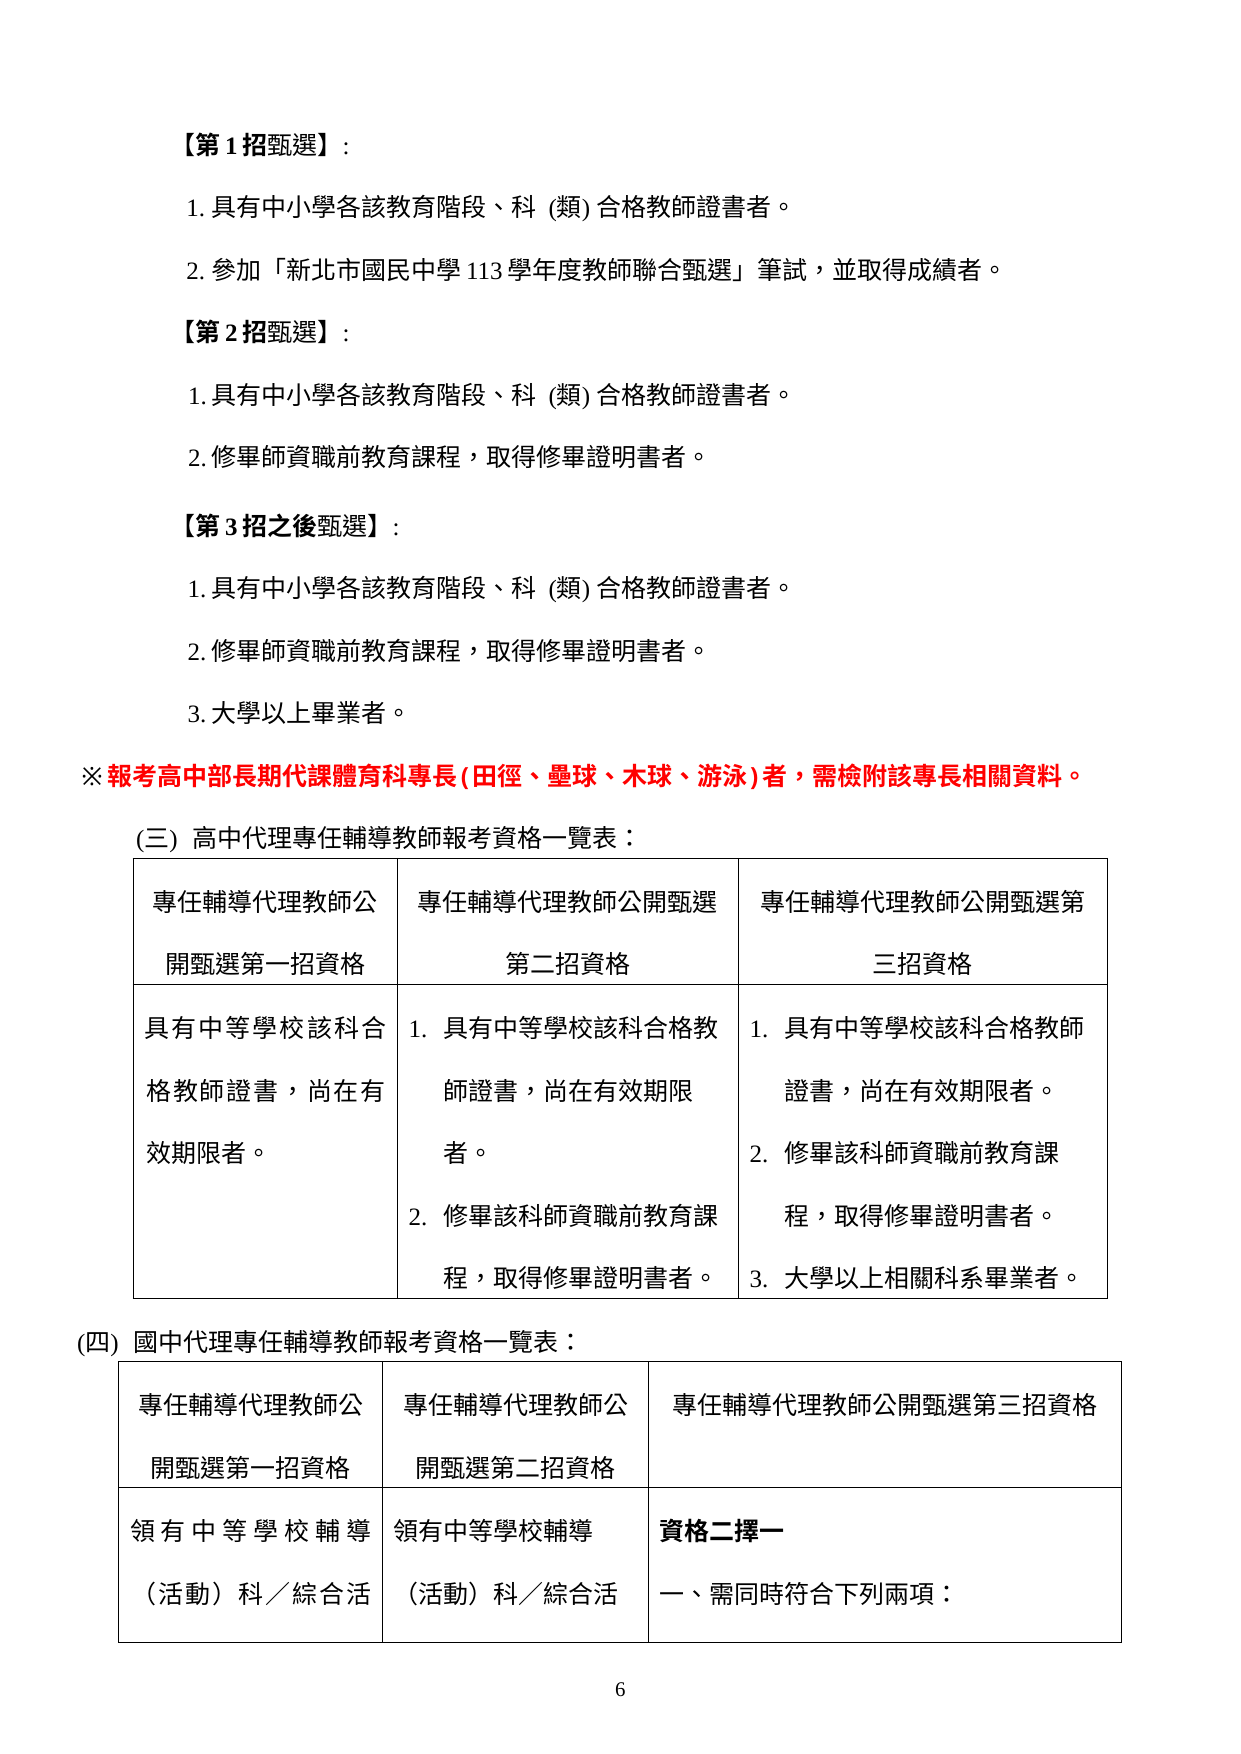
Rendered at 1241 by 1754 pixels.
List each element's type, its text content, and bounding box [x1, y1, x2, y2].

table_header 專任輔導代理教師公開甄選第三招資格 [649, 1362, 1121, 1487]
list 具有中小學各該教育階段、科 (類) 合格教師證書者。 [186, 164, 1163, 227]
list 具有中小學各該教育階段、科 (類) 合格教師證書者。 [187, 545, 1163, 608]
list 參加「新北市國民中學113學年度教師聯合甄選」筆試，並取得成績者。 [186, 227, 1163, 289]
table_cell 資格二擇一 一、需同時符合下列兩項： [649, 1488, 1121, 1642]
table_cell 具有中等學校該科合格教師證書，尚在有效期限者。 修畢該科師資職前教育課程，取得修畢證明書者。 [398, 985, 738, 1297]
table_header 專任輔導代理教師公開甄選第二招資格 [398, 859, 738, 984]
text (四) 國中代理專任輔導教師報考資格一覽表： [77, 1298, 1163, 1361]
list 修畢師資職前教育課程，取得修畢證明書者。 [187, 608, 1163, 670]
table_header 專任輔導代理教師公開甄選第三招資格 [739, 859, 1107, 984]
list 修畢師資職前教育課程，取得修畢證明書者。 [188, 414, 1163, 477]
table_header 專任輔導代理教師公開甄選第一招資格 [119, 1362, 382, 1487]
text 【第3招之後甄選】: [127, 483, 1163, 545]
list 具有中小學各該教育階段、科 (類) 合格教師證書者。 [188, 352, 1163, 414]
list 大學以上畢業者。 [187, 670, 1163, 733]
text 【第1招甄選】: [127, 102, 1163, 164]
table_cell 領有中等學校輔導（活動）科／綜合活 [119, 1488, 382, 1642]
text (三) 高中代理專任輔導教師報考資格一覽表： [77, 795, 1163, 858]
table_header 專任輔導代理教師公開甄選第一招資格 [134, 859, 397, 984]
table_cell 具有中等學校該科合格教師證書，尚在有效期限者。 修畢該科師資職前教育課程，取得修畢證明書者。 大學以上相關科系畢業者。 [739, 985, 1107, 1297]
text 【第2招甄選】: [127, 289, 1163, 352]
table_header 專任輔導代理教師公開甄選第二招資格 [383, 1362, 648, 1487]
table_cell 具有中等學校該科合格教師證書，尚在有效期限者。 [134, 985, 397, 1297]
text ※報考高中部長期代課體育科專長(田徑、壘球、木球、游泳)者，需檢附該專長相關資料。 [77, 733, 1163, 795]
table_cell 領有中等學校輔導（活動）科／綜合活 [383, 1488, 648, 1642]
